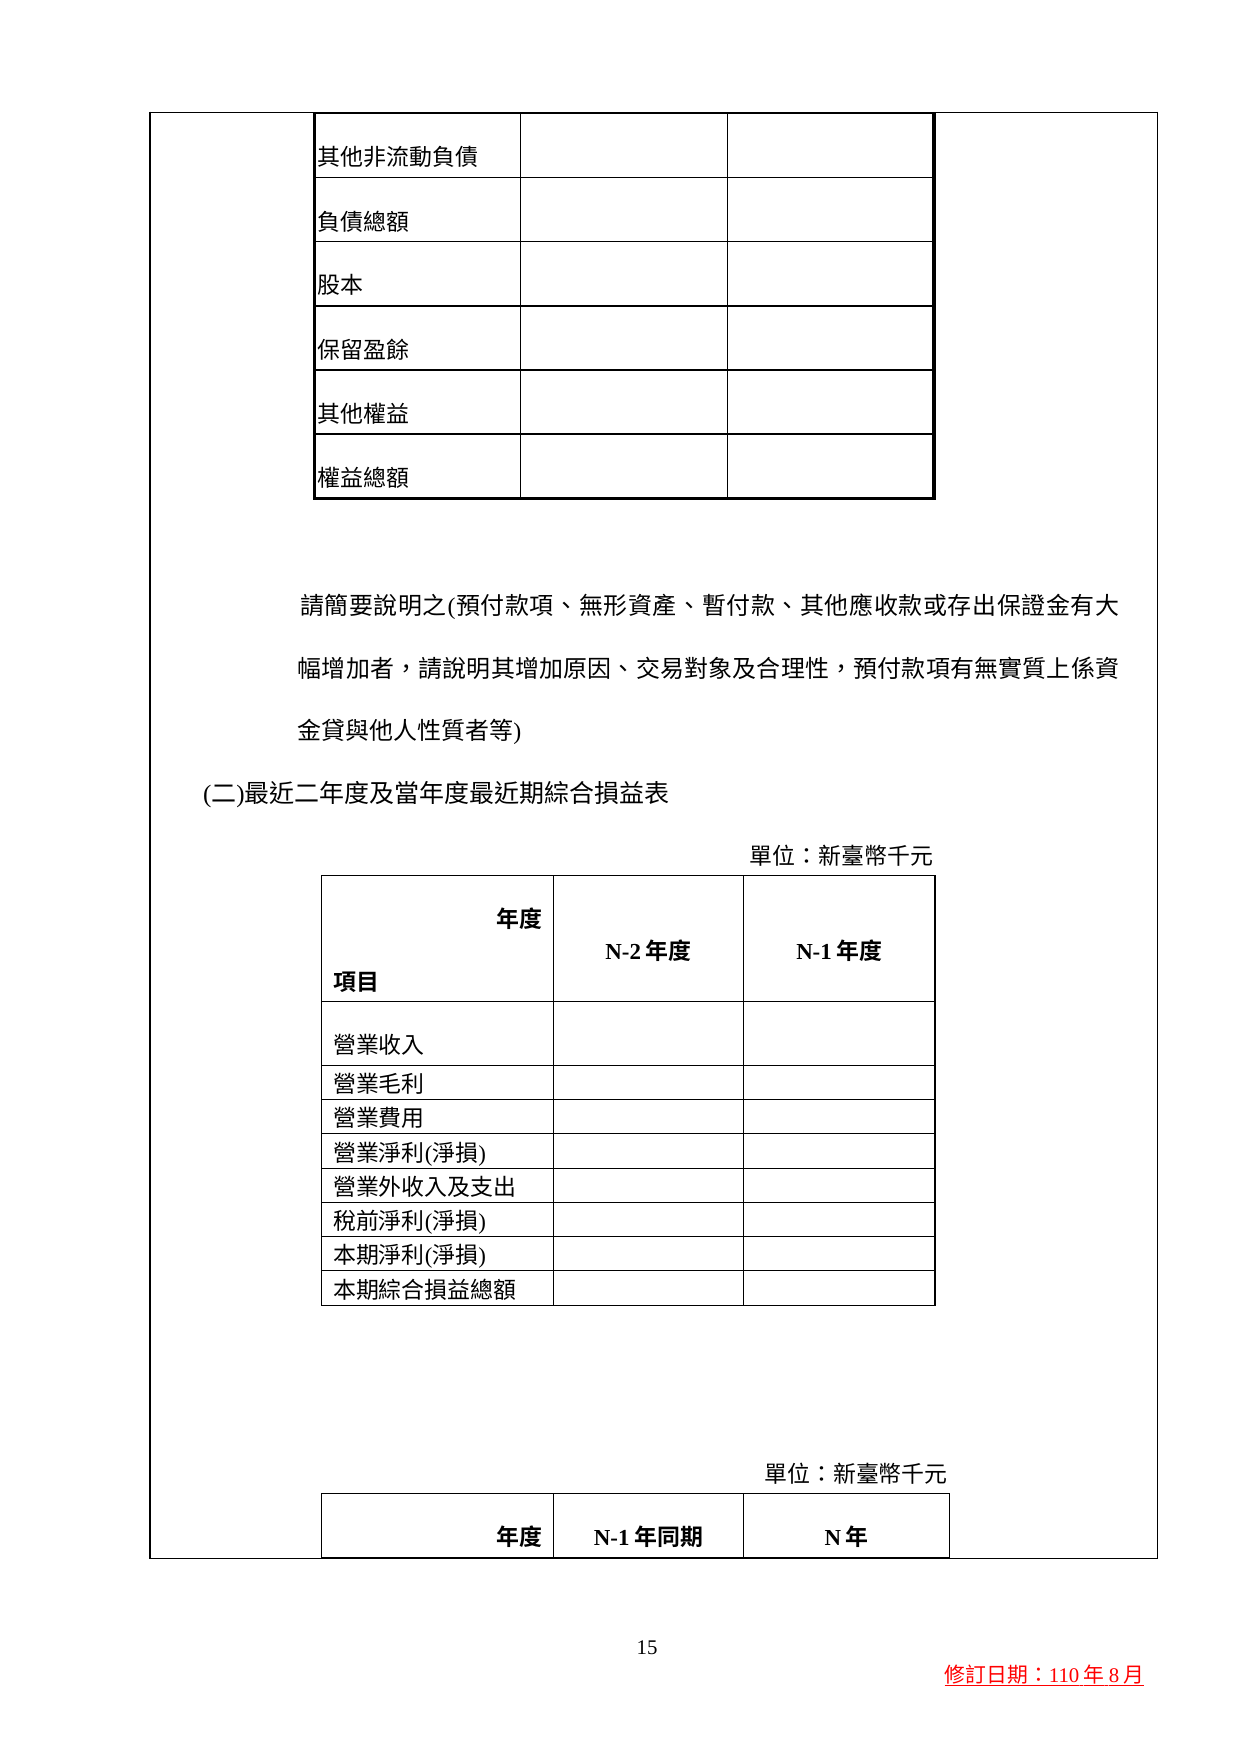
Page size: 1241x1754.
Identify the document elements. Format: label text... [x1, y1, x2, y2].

table_cell 請簡要說明之(預付款項、無形資產、暫付款、其他應收款或存出保證金有大幅增加者，請說明其增加原因、交易對象及合理性，預付款項有無實質上係資金貸與他人性質者等) (二)最近二年度及當年度最近期綜合損益表 單位：新臺幣千元 單位：新臺幣千元 [151, 113, 1157, 1558]
table_cell [554, 1169, 743, 1202]
table_cell [554, 1100, 743, 1133]
table_cell [744, 1237, 934, 1270]
table_header 年度 項目 [322, 876, 553, 1001]
table_header N年 [744, 1494, 949, 1557]
table_cell 營業外收入及支出 [322, 1169, 553, 1202]
table_cell 權益總額 [316, 435, 520, 497]
table_cell 保留盈餘 [316, 307, 520, 369]
table_cell [521, 307, 727, 369]
table_cell [728, 242, 932, 305]
table_cell [744, 1203, 934, 1236]
table_cell [744, 1271, 934, 1305]
table_cell [728, 371, 932, 433]
table_cell 其他非流動負債 [316, 114, 520, 177]
table_cell [728, 114, 932, 177]
table_header N-2年度 [554, 876, 743, 1001]
table_cell [554, 1271, 743, 1305]
table_cell [744, 1169, 934, 1202]
table_cell [744, 1134, 934, 1168]
table_cell [521, 114, 727, 177]
table_cell 營業淨利(淨損) [322, 1134, 553, 1168]
table_cell [728, 178, 932, 241]
table_cell 營業費用 [322, 1100, 553, 1133]
table_cell 股本 [316, 242, 520, 305]
table_cell [728, 307, 932, 369]
table_cell [554, 1203, 743, 1236]
table_cell [521, 178, 727, 241]
table_cell [744, 1066, 934, 1099]
table_cell 營業收入 [322, 1002, 553, 1065]
table_cell [554, 1237, 743, 1270]
table_header 年度 [322, 1494, 553, 1557]
table_cell 負債總額 [316, 178, 520, 241]
table_cell [728, 435, 932, 497]
table_cell 稅前淨利(淨損) [322, 1203, 553, 1236]
table_cell 其他權益 [316, 371, 520, 433]
table_cell [521, 371, 727, 433]
table_cell 營業毛利 [322, 1066, 553, 1099]
table_cell [521, 242, 727, 305]
table_cell [744, 1100, 934, 1133]
table_cell 本期綜合損益總額 [322, 1271, 553, 1305]
table_cell 本期淨利(淨損) [322, 1237, 553, 1270]
table_header N-1年度 [744, 876, 934, 1001]
table_cell [554, 1134, 743, 1168]
table_cell [744, 1002, 934, 1065]
table_cell [521, 435, 727, 497]
table_cell [554, 1002, 743, 1065]
table_header N-1年同期 [554, 1494, 743, 1557]
table_cell [554, 1066, 743, 1099]
